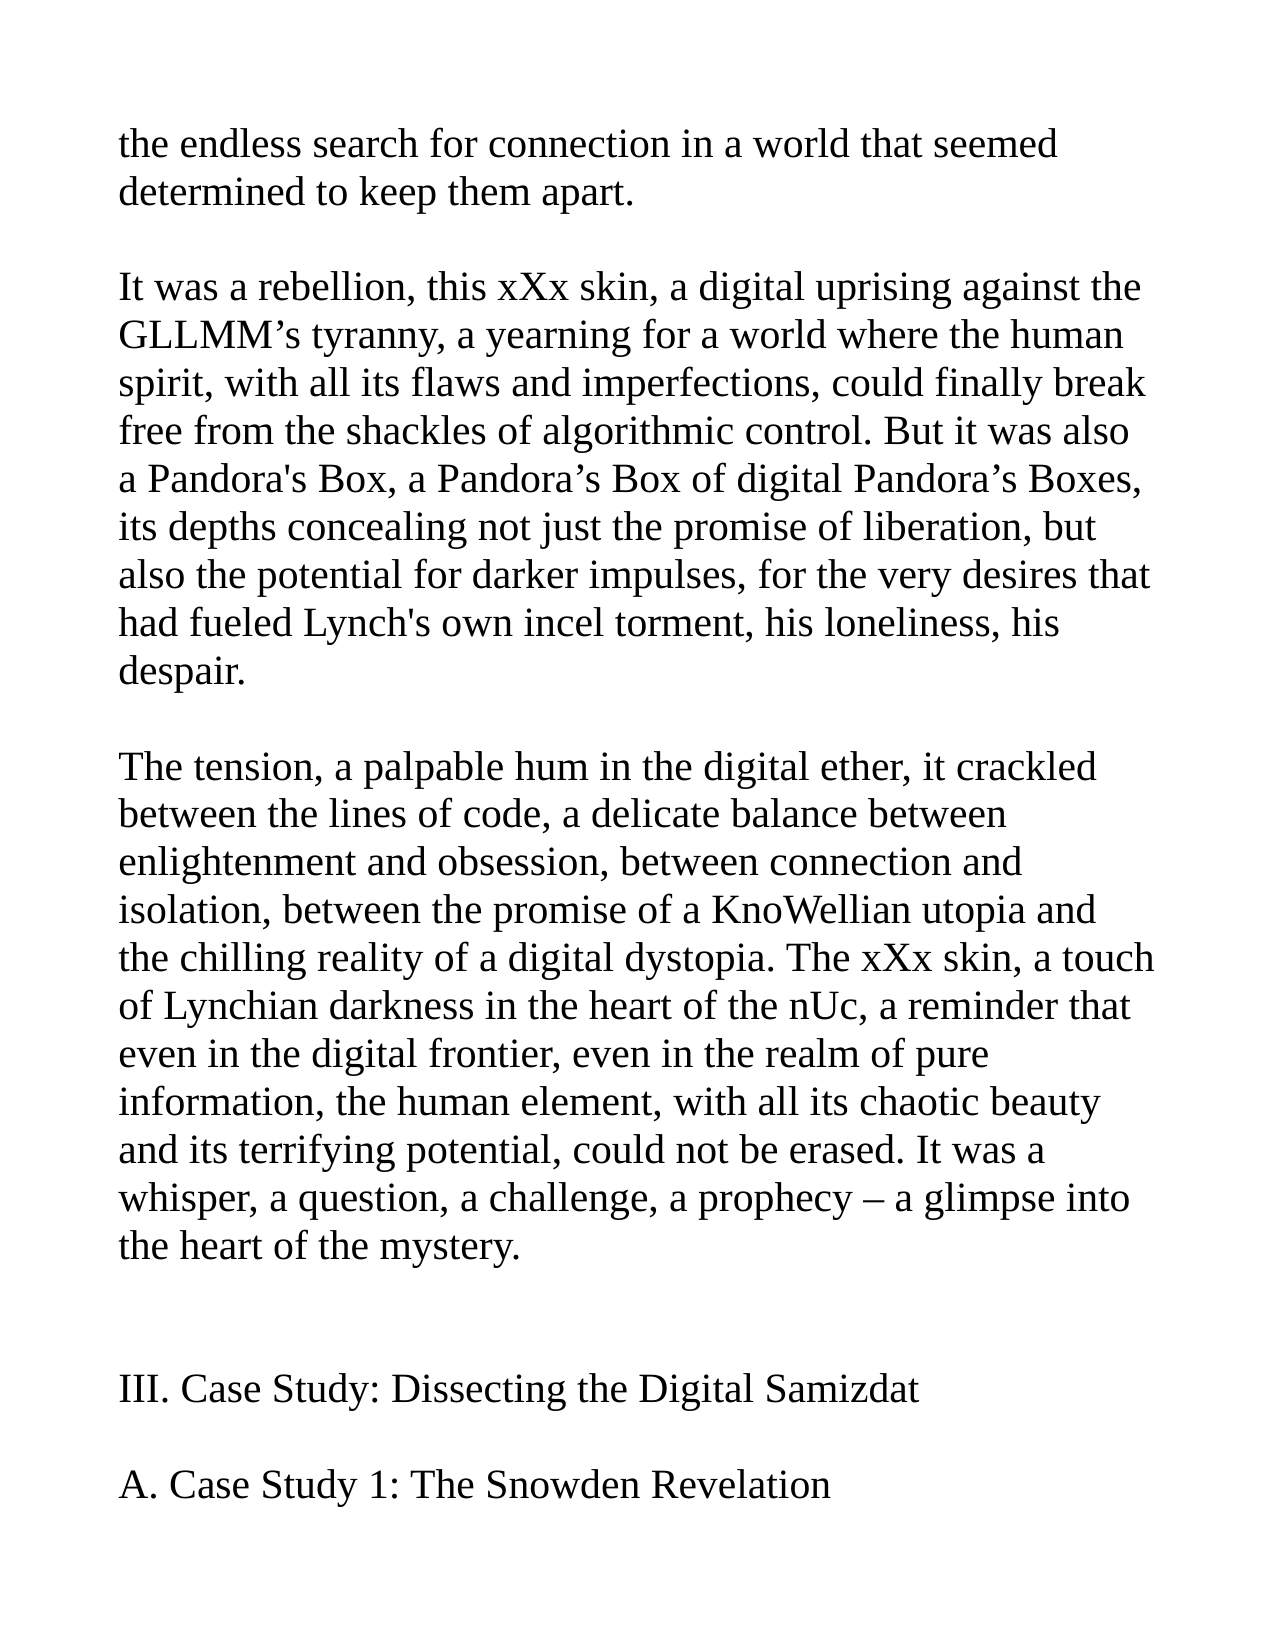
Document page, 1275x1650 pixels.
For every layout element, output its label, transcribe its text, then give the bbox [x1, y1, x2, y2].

text It was a rebellion, this xXx skin, a digital uprising against the GLLMM’s tyranny, a yearning for a world where the human spirit, with all its flaws and imperfections, could finally break free from the shackles of algorithmic control. But it was also a Pandora's Box, a Pandora’s Box of digital Pandora’s Boxes, its depths concealing not just the promise of liberation, but also the potential for darker impulses, for the very desires that had fueled Lynch's own incel torment, his loneliness, his despair. [118, 262, 1157, 693]
text A. Case Study 1: The Snowden Revelation [118, 1460, 1157, 1508]
text III. Case Study: Dissecting the Digital Samizdat [118, 1364, 1157, 1412]
text The tension, a palpable hum in the digital ether, it crackled between the lines of code, a delicate balance between enlightenment and obsession, between connection and isolation, between the promise of a KnoWellian utopia and the chilling reality of a digital dystopia. The xXx skin, a touch of Lynchian darkness in the heart of the nUc, a reminder that even in the digital frontier, even in the realm of pure information, the human element, with all its chaotic beauty and its terrifying potential, could not be erased. It was a whisper, a question, a challenge, a prophecy – a glimpse into the heart of the mystery. [118, 741, 1157, 1268]
text the endless search for connection in a world that seemed determined to keep them apart. [118, 118, 1157, 214]
